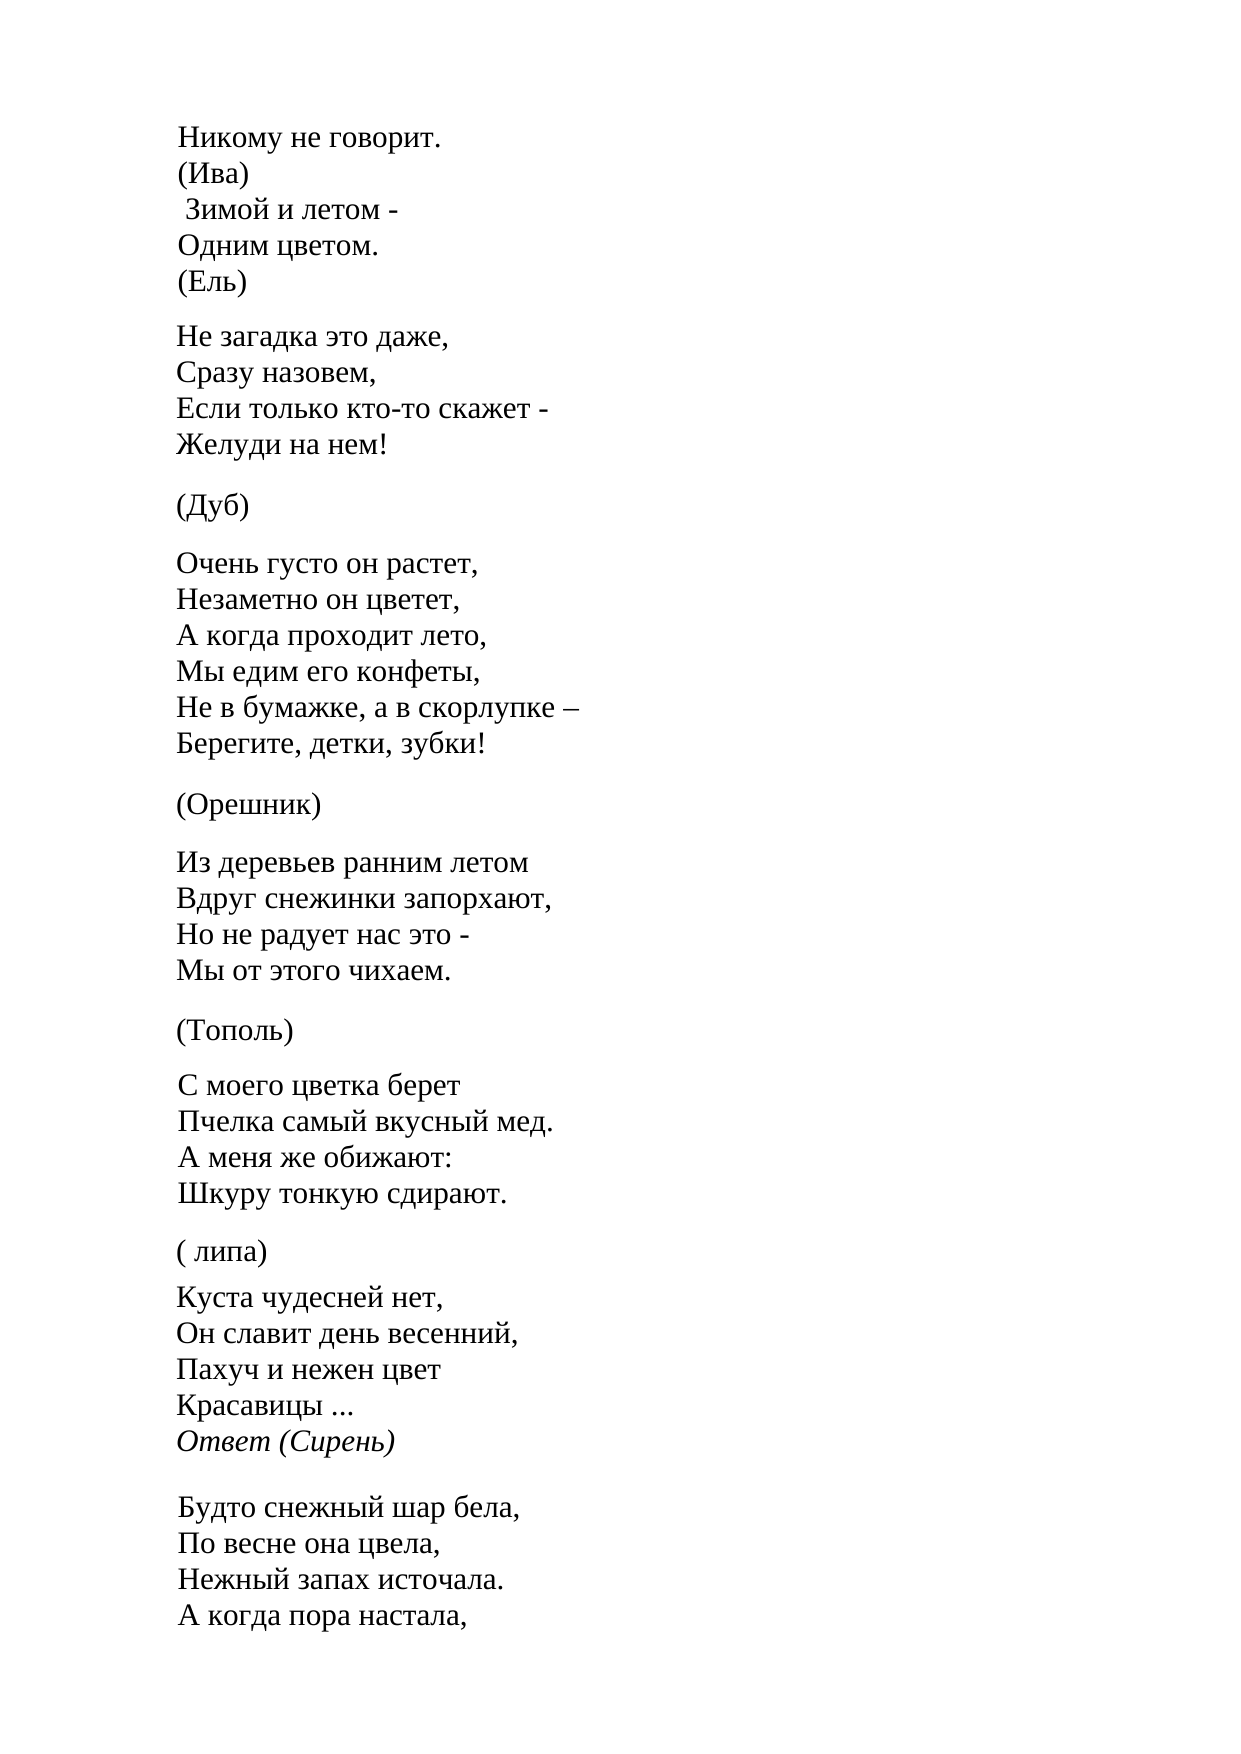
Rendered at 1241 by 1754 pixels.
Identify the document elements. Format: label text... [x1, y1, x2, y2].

table_cell (Орешник) [174, 772, 1119, 823]
table_cell Очень густо он растет, Незаметно он цветет, А когда проходит лето, Мы едим его конфеты, Не в бумажке, а в скорлупке – Берегите, детки, зубки! [174, 525, 1119, 772]
text Одним цветом. [177, 226, 1152, 262]
text Будто снежный шар бела, По весне она цвела, Нежный запах источала. А когда пора настала, [177, 1488, 1152, 1632]
text Зимой и летом - [177, 190, 1152, 226]
text Никому не говорит. [177, 118, 1152, 154]
text (Ель) [177, 262, 1152, 298]
table_cell (Тополь) ( липа) Куста чудесней нет, Он славит день весенний, Пахуч и нежен цвет Красавицы ... Ответ (Сирень) [174, 999, 1119, 1460]
text (Ива) [177, 154, 1152, 190]
table_cell (Дуб) [174, 473, 1119, 525]
table_header С моего цветка берет Пчелка самый вкусный мед. А меня же обижают: Шкуру тонкую сдирают. [176, 1047, 1119, 1222]
table_header Не загадка это даже, Сразу назовем, Если только кто-то скажет - Желуди на нем! [174, 298, 1119, 473]
table_cell Из деревьев ранним летом Вдруг снежинки запорхают, Но не радует нас это - Мы от этого чихаем. [174, 824, 1119, 999]
